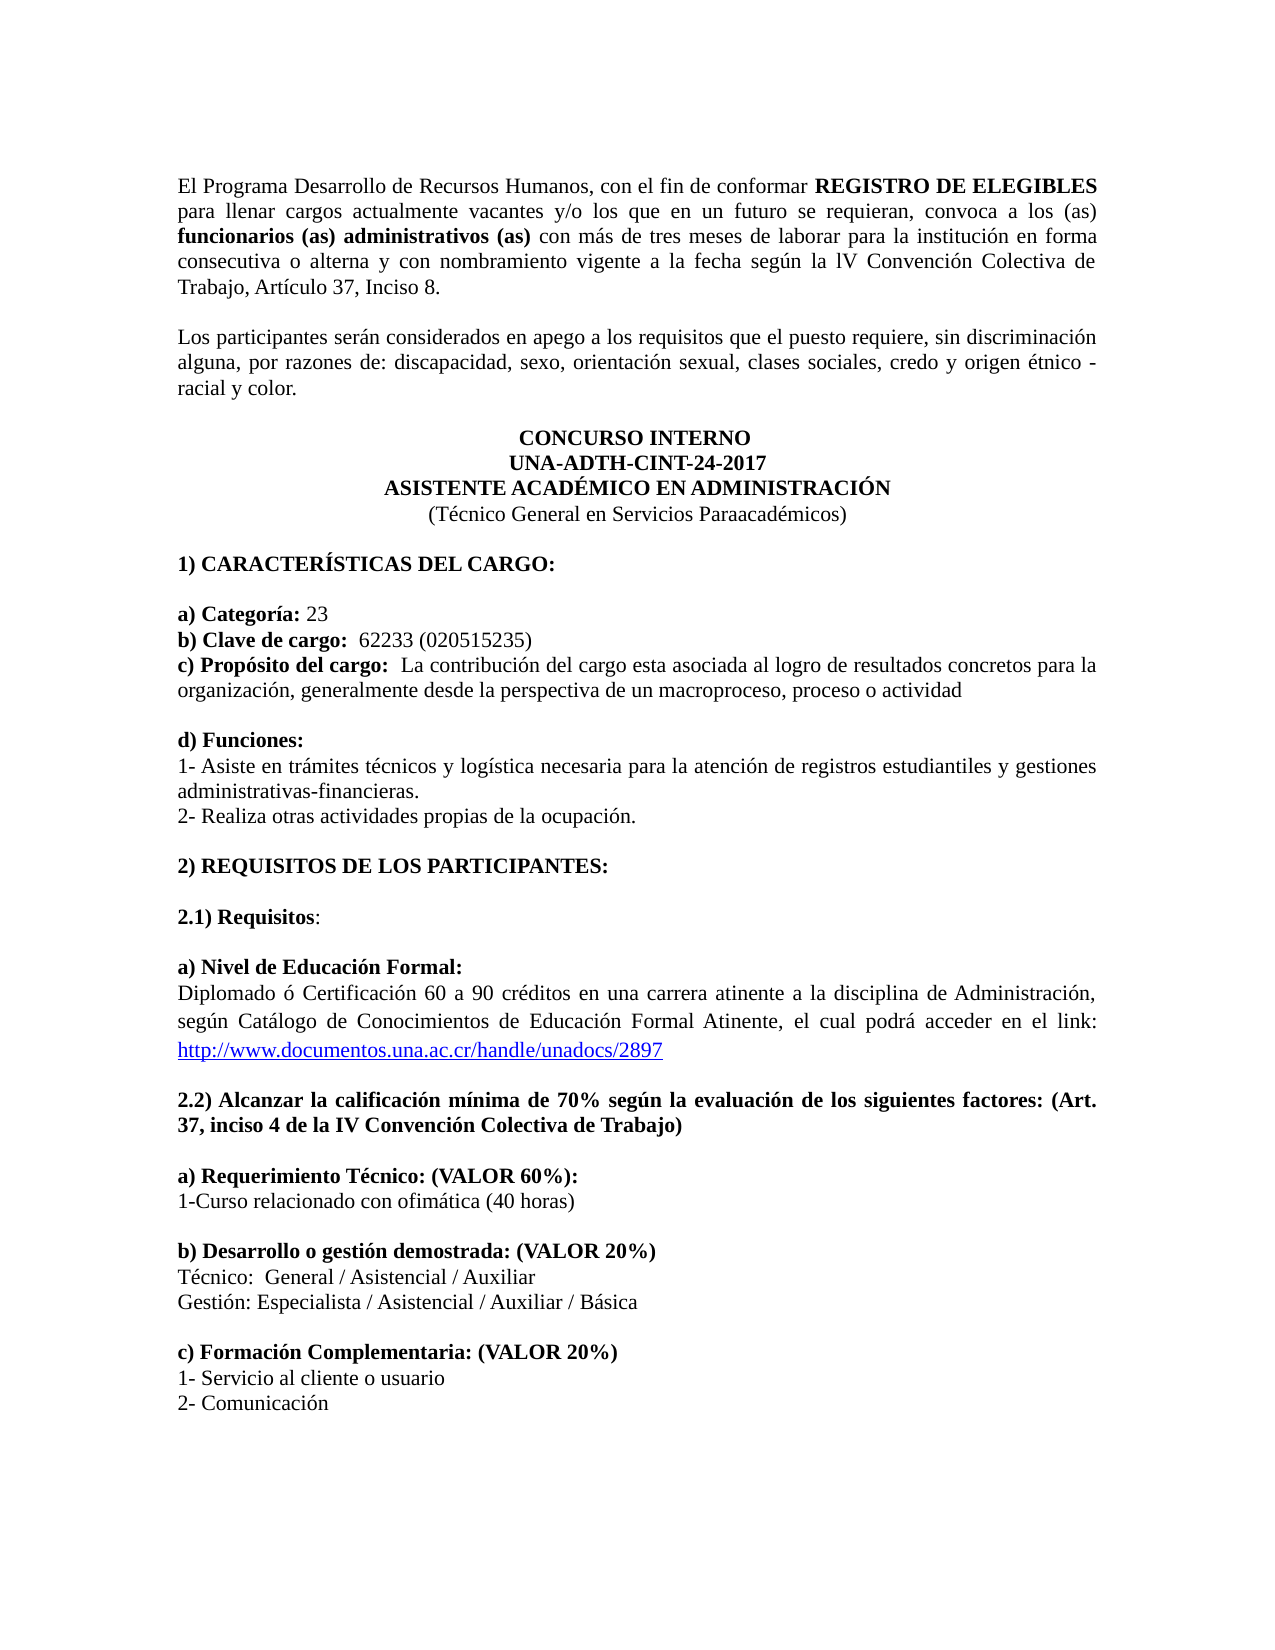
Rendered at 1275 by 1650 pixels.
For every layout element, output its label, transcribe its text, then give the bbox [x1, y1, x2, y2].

text 1- Servicio al cliente o usuario [177, 1364, 1098, 1390]
text b) Clave de cargo: 62233 (020515235) [177, 627, 1098, 652]
text ASISTENTE ACADÉMICO EN ADMINISTRACIÓN [177, 475, 1098, 501]
text 1) CARACTERÍSTICAS DEL CARGO: [177, 551, 1098, 576]
text b) Desarrollo o gestión demostrada: (VALOR 20%) [177, 1238, 1098, 1264]
text a) Categoría: 23 [177, 601, 1098, 627]
text El Programa Desarrollo de Recursos Humanos, con el fin de conformar REGISTRO DE ELEGIBLES para llenar cargos actualmente vacantes y/o los que en un futuro se requieran, convoca a los (as) funcionarios (as) administrativos (as) con más de tres meses de laborar para la institución en forma consecutiva o alterna y con nombramiento vigente a la fecha según la lV Convención Colectiva de Trabajo, Artículo 37, Inciso 8. [177, 173, 1098, 299]
text Técnico: General / Asistencial / Auxiliar [177, 1264, 1098, 1289]
text (Técnico General en Servicios Paraacadémicos) [177, 501, 1098, 526]
text 2- Comunicación [177, 1390, 1098, 1415]
text 2) REQUISITOS DE LOS PARTICIPANTES: [177, 853, 1098, 879]
text c) Propósito del cargo: La contribución del cargo esta asociada al logro de resultados concretos para la organización, generalmente desde la perspectiva de un macroproceso, proceso o actividad [177, 652, 1098, 702]
text a) Nivel de Educación Formal: [177, 954, 1098, 979]
text 2- Realiza otras actividades propias de la ocupación. [177, 803, 1098, 828]
text a) Requerimiento Técnico: (VALOR 60%): [177, 1163, 1098, 1188]
text c) Formación Complementaria: (VALOR 20%) [177, 1339, 1098, 1364]
text Diplomado ó Certificación 60 a 90 créditos en una carrera atinente a la disciplina de Administración, según Catálogo de Conocimientos de Educación Formal Atinente, el cual podrá acceder en el link: http://www.documentos.una.ac.cr/handle/unadocs/2897 [177, 979, 1098, 1063]
text d) Funciones: [177, 727, 1098, 753]
text 1- Asiste en trámites técnicos y logística necesaria para la atención de registros estudiantiles y gestiones administrativas-financieras. [177, 753, 1098, 803]
text 2.2) Alcanzar la calificación mínima de 70% según la evaluación de los siguientes factores: (Art. 37, inciso 4 de la IV Convención Colectiva de Trabajo) [177, 1087, 1098, 1138]
text 1-Curso relacionado con ofimática (40 horas) [177, 1188, 1098, 1213]
text 2.1) Requisitos: [177, 904, 1098, 929]
text Gestión: Especialista / Asistencial / Auxiliar / Básica [177, 1289, 1098, 1314]
text Los participantes serán considerados en apego a los requisitos que el puesto requiere, sin discriminación alguna, por razones de: discapacidad, sexo, orientación sexual, clases sociales, credo y origen étnico - racial y color. [177, 324, 1098, 400]
text UNA-ADTH-CINT-24-2017 [177, 450, 1098, 475]
text CONCURSO INTERNO [177, 425, 1098, 450]
